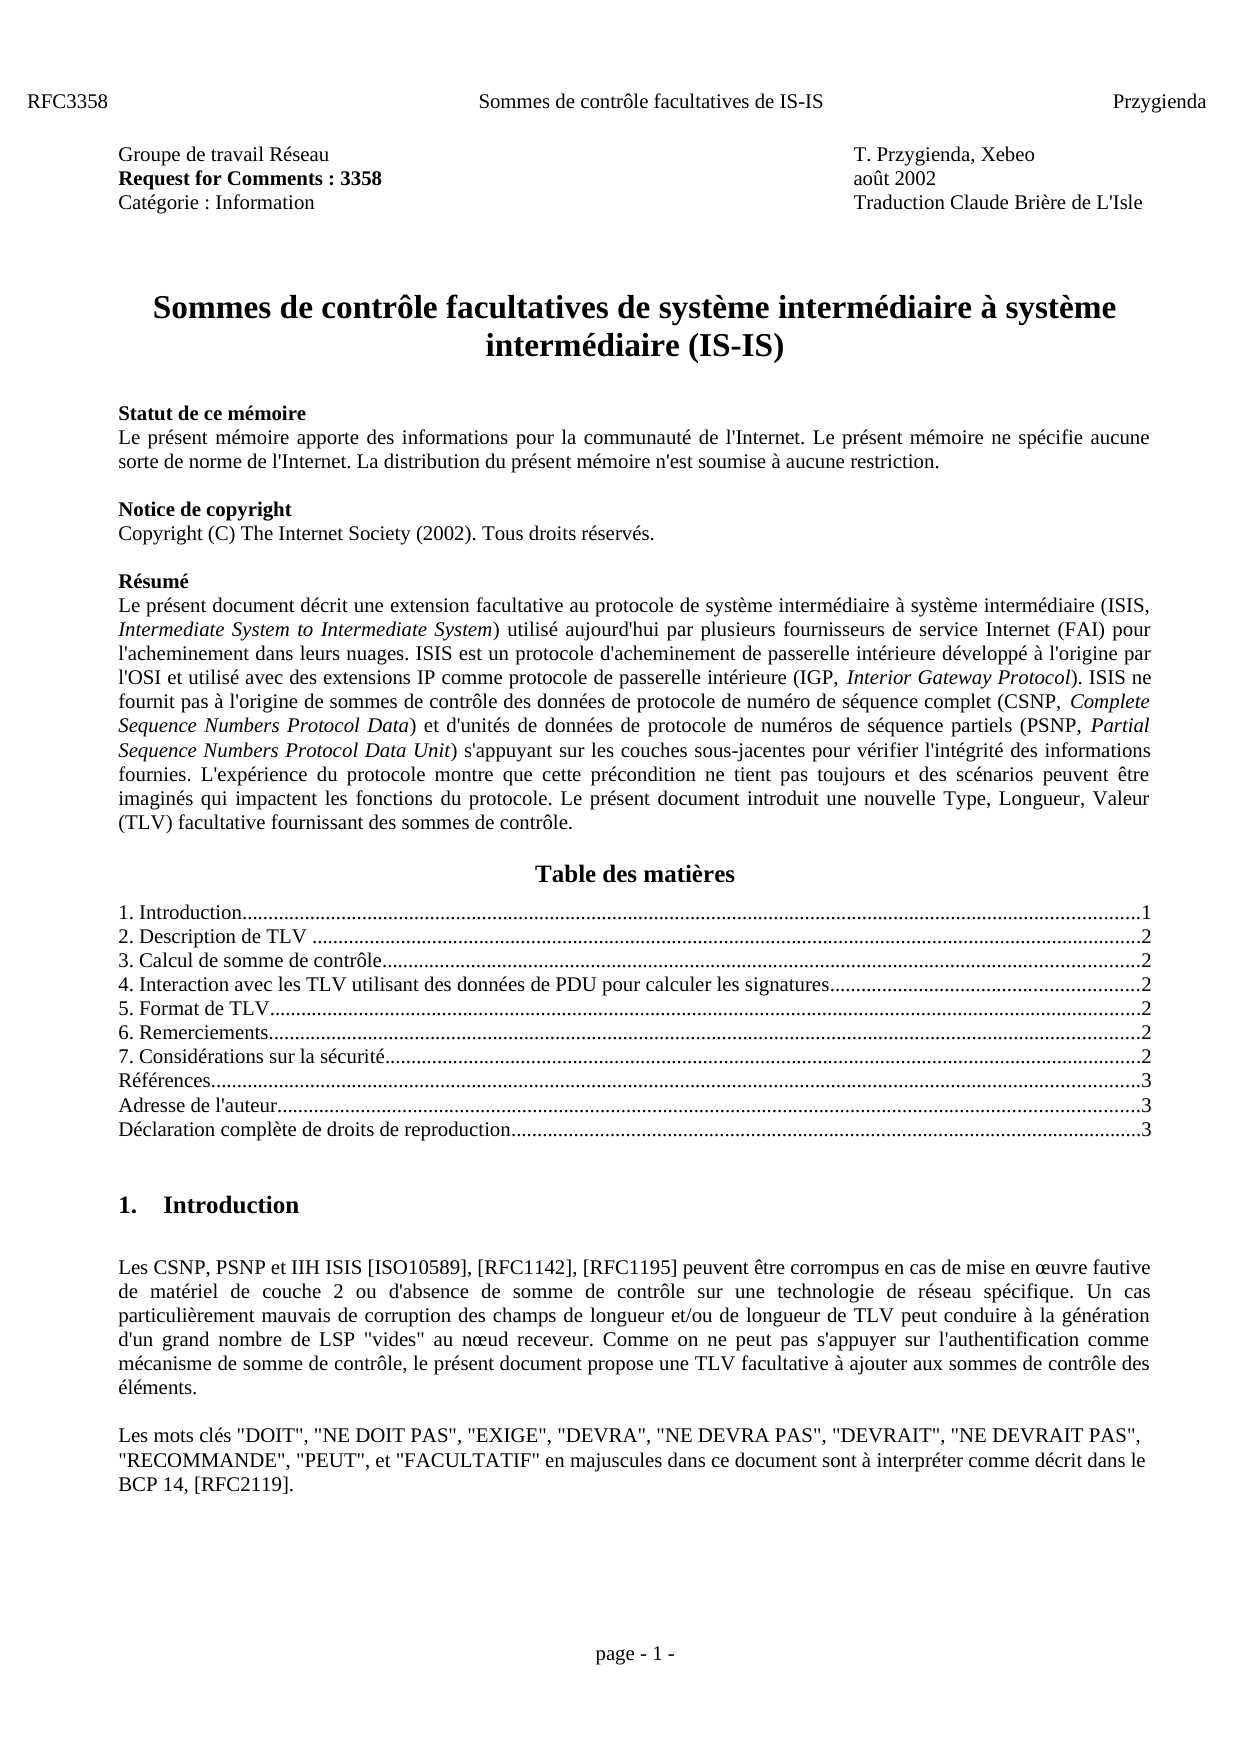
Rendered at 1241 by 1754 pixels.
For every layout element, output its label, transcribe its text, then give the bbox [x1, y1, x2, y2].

text Résumé [118, 569, 1152, 593]
text 4. Interaction avec les TLV utilisant des données de PDU pour calculer les signatures 2 [118, 972, 1152, 996]
text Catégorie : Information Traduction Claude Brière de L'Isle [118, 190, 1152, 214]
text Groupe de travail Réseau T. Przygienda, Xebeo [118, 142, 1152, 166]
subtitle 1. Introduction [118, 1190, 1152, 1218]
text 3. Calcul de somme de contrôle 2 [118, 948, 1152, 972]
text 5. Format de TLV 2 [118, 996, 1152, 1020]
text Notice de copyright [118, 497, 1152, 521]
text Le présent document décrit une extension facultative au protocole de système intermédiaire à système intermédiaire (ISIS, Intermediate System to Intermediate System) utilisé aujourd'hui par plusieurs fournisseurs de service Internet (FAI) pour l'acheminement dans leurs nuages. ISIS est un protocole d'acheminement de passerelle intérieure développé à l'origine par l'OSI et utilisé avec des extensions IP comme protocole de passerelle intérieure (IGP, Interior Gateway Protocol). ISIS ne fournit pas à l'origine de sommes de contrôle des données de protocole de numéro de séquence complet (CSNP, Complete Sequence Numbers Protocol Data) et d'unités de données de protocole de numéros de séquence partiels (PSNP, Partial Sequence Numbers Protocol Data Unit) s'appuyant sur les couches sous-jacentes pour vérifier l'intégrité des informations fournies. L'expérience du protocole montre que cette précondition ne tient pas toujours et des scénarios peuvent être imaginés qui impactent les fonctions du protocole. Le présent document introduit une nouvelle Type, Longueur, Valeur (TLV) facultative fournissant des sommes de contrôle. [118, 593, 1152, 834]
subtitle Table des matières [118, 859, 1152, 887]
text Les mots clés "DOIT", "NE DOIT PAS", "EXIGE", "DEVRA", "NE DEVRA PAS", "DEVRAIT", "NE DEVRAIT PAS", "RECOMMANDE", "PEUT", et "FACULTATIF" en majuscules dans ce document sont à interpréter comme décrit dans le BCP 14, [RFC2119]. [118, 1423, 1152, 1496]
text Copyright (C) The Internet Society (2002). Tous droits réservés. [118, 521, 1152, 545]
text Statut de ce mémoire [118, 401, 1152, 425]
text 1. Introduction 1 [118, 900, 1152, 924]
text 2. Description de TLV 2 [118, 924, 1152, 948]
text Les CSNP, PSNP et IIH ISIS [ISO10589], [RFC1142], [RFC1195] peuvent être corrompus en cas de mise en œuvre fautive de matériel de couche 2 ou d'absence de somme de contrôle sur une technologie de réseau spécifique. Un cas particulièrement mauvais de corruption des champs de longueur et/ou de longueur de TLV peut conduire à la génération d'un grand nombre de LSP "vides" au nœud receveur. Comme on ne peut pas s'appuyer sur l'authentification comme mécanisme de somme de contrôle, le présent document propose une TLV facultative à ajouter aux sommes de contrôle des éléments. [118, 1255, 1152, 1399]
text Déclaration complète de droits de reproduction 3 [118, 1117, 1152, 1141]
text Adresse de l'auteur 3 [118, 1092, 1152, 1117]
text Références 3 [118, 1068, 1152, 1092]
text Le présent mémoire apporte des informations pour la communauté de l'Internet. Le présent mémoire ne spécifie aucune sorte de norme de l'Internet. La distribution du présent mémoire n'est soumise à aucune restriction. [118, 425, 1152, 473]
text Request for Comments : 3358 août 2002 [118, 166, 1152, 190]
text 6. Remerciements 2 [118, 1020, 1152, 1044]
text 7. Considérations sur la sécurité 2 [118, 1044, 1152, 1068]
subtitle Sommes de contrôle facultatives de système intermédiaire à système intermédiaire (IS-IS) [118, 287, 1152, 364]
